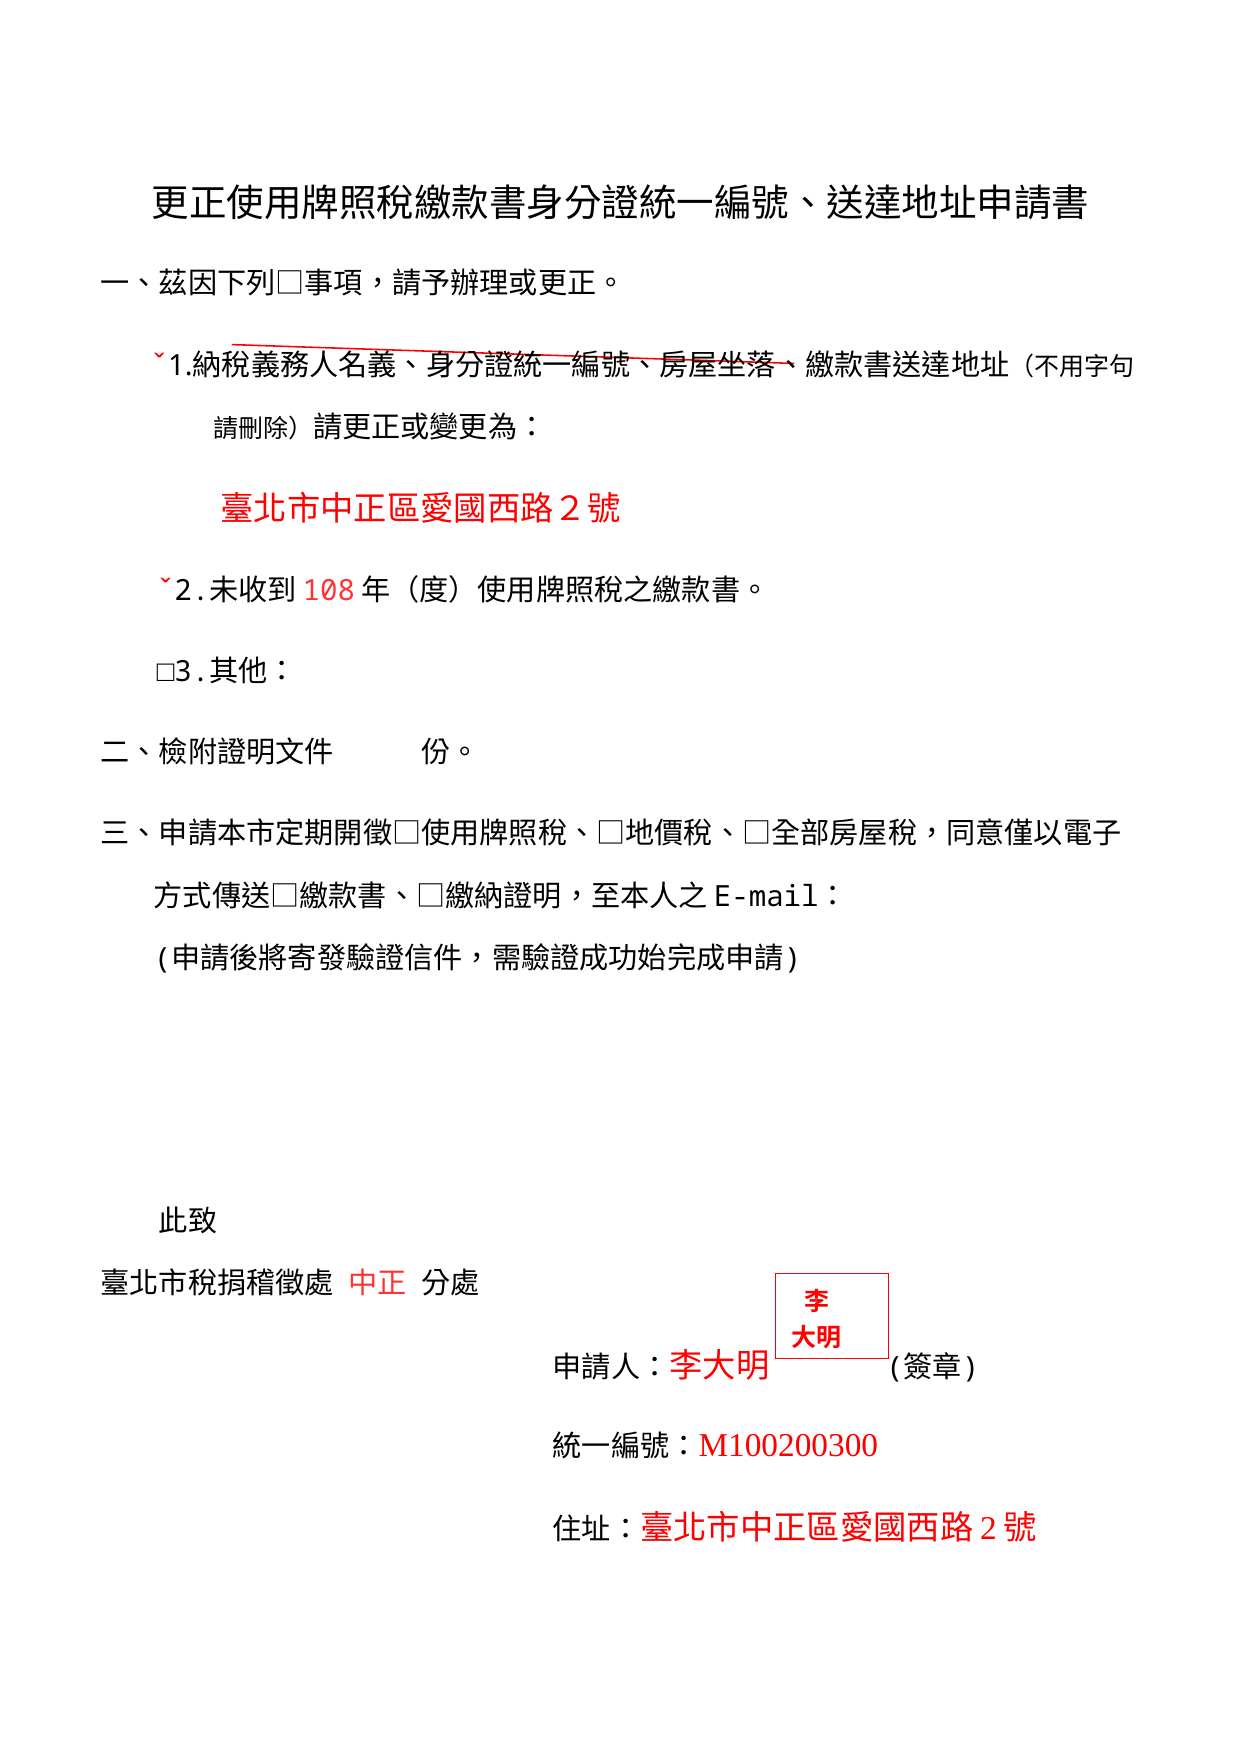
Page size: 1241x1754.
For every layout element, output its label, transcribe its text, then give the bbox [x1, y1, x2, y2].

text ˇ1.納稅義務人名義、身分證統一編號、房屋坐落、繳款書送達地址（不用字句請刪除）請更正或變更為： [150, 321, 1140, 446]
text 更正使用牌照稅繳款書身分證統一編號、送達地址申請書 [100, 158, 1140, 221]
text 三、申請本市定期開徵□使用牌照稅、□地價稅、□全部房屋稅，同意僅以電子方式傳送□繳款書、□繳納證明，至本人之E-mail： (申請後將寄發驗證信件，需驗證成功始完成申請) [100, 789, 1140, 977]
text 臺北市稅捐稽徵處 中正 分處 [776, 1274, 888, 1358]
text ˇ2.未收到108年（度）使用牌照稅之繳款書。 [157, 546, 1140, 608]
text 大明 [792, 1318, 872, 1350]
text 統一編號：M100200300 [100, 1402, 1140, 1464]
text 申請人：李大明 (簽章) [100, 1321, 1140, 1383]
text 臺北市中正區愛國西路２號 [220, 464, 1140, 527]
text □3.其他： [157, 627, 1140, 689]
text 二、檢附證明文件 份。 [100, 708, 1140, 771]
text 一、茲因下列□事項，請予辦理或更正。 [100, 239, 1140, 302]
text 此致 [100, 1177, 1140, 1239]
text 李 [792, 1281, 872, 1318]
text 住址：臺北市中正區愛國西路2號 [100, 1483, 1140, 1546]
text 臺北市稅捐稽徵處 中正 分處 [100, 1239, 1140, 1302]
